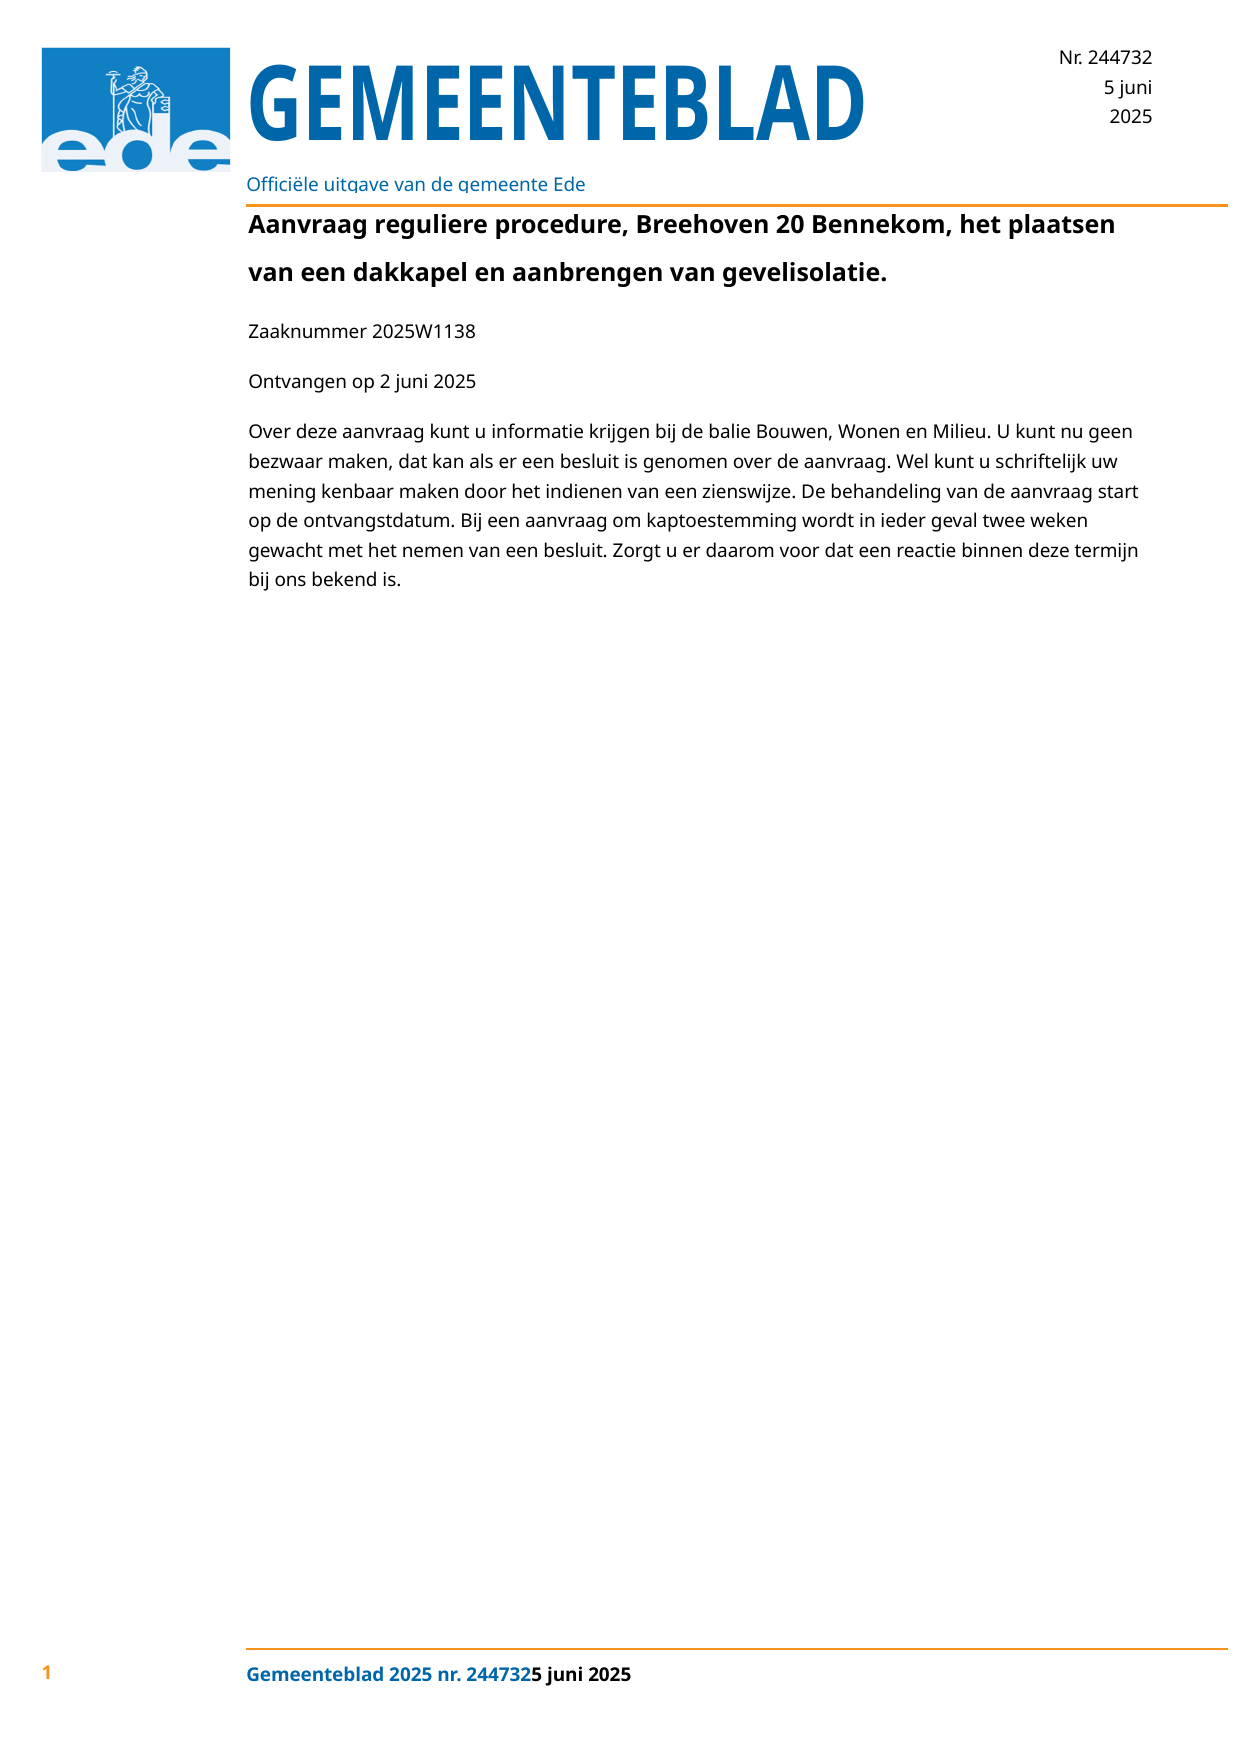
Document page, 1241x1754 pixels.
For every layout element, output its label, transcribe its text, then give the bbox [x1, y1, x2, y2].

picture [41, 47, 231, 172]
text Ontvangen op 2 juni 2025 [248, 368, 1152, 394]
text Zaaknummer 2025W1138 [248, 318, 1152, 344]
text Over deze aanvraag kunt u informatie krijgen bij de balie Bouwen, Wonen en Milieu. U kunt nu geen bezwaar maken, dat kan als er een besluit is genomen over de aanvraag. Wel kunt u schriftelijk uw mening kenbaar maken door het indienen van een zienswijze. De behandeling van de aanvraag start op de ontvangstdatum. Bij een aanvraag om kaptoestemming wordt in ieder geval twee weken gewacht met het nemen van een besluit. Zorgt u er daarom voor dat een reactie binnen deze termijn bij ons bekend is. [248, 419, 1152, 592]
text Aanvraag reguliere procedure, Breehoven 20 Bennekom, het plaatsen van een dakkapel en aanbrengen van gevelisolatie. [248, 207, 1152, 288]
